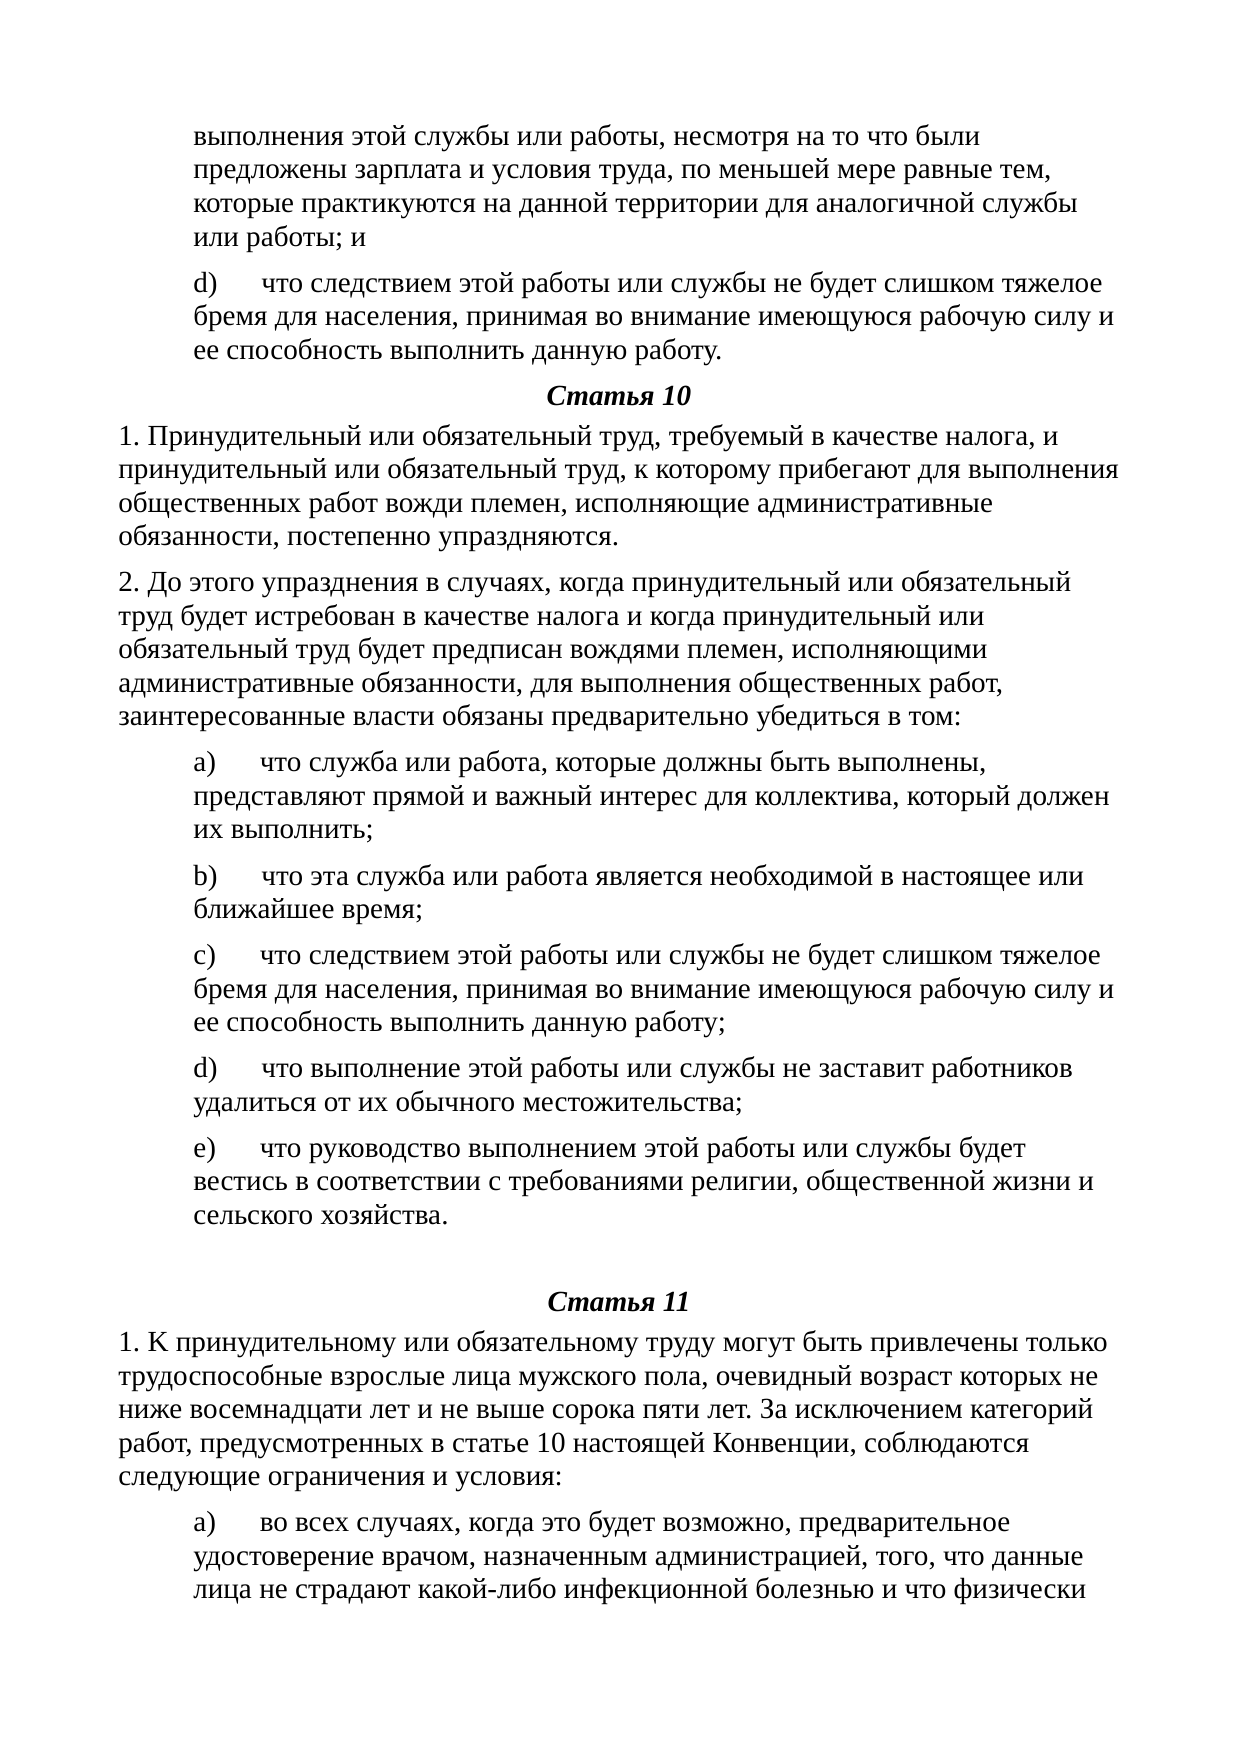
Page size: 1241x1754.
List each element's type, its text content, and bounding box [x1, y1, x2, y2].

text d) что следствием этой работы или службы не будет слишком тяжелое бремя для населения, принимая во внимание имеющуюся рабочую силу и ее способность выполнить данную работу. [193, 265, 1122, 365]
text b) что эта служба или работа является необходимой в настоящее или ближайшее время; [193, 858, 1122, 925]
text выполнения этой службы или работы, несмотря на то что были предложены зарплата и условия труда, по меньшей мере равные тем, которые практикуются на данной территории для аналогичной службы или работы; и [193, 118, 1122, 252]
text 1. Принудительный или обязательный труд, требуемый в качестве налога, и принудительный или обязательный труд, к которому прибегают для выполнения общественных работ вожди племен, исполняющие административные обязанности, постепенно упраздняются. [118, 418, 1122, 552]
text c) что следствием этой работы или службы не будет слишком тяжелое бремя для населения, принимая во внимание имеющуюся рабочую силу и ее способность выполнить данную работу; [193, 937, 1122, 1038]
subtitle Статья 11 [118, 1284, 1122, 1318]
text e) что руководство выполнением этой работы или службы будет вестись в соответствии с требованиями религии, общественной жизни и сельского хозяйства. [193, 1130, 1122, 1231]
subtitle Статья 10 [118, 378, 1122, 411]
text 2. До этого упразднения в случаях, когда принудительный или обязательный труд будет истребован в качестве налога и когда принудительный или обязательный труд будет предписан вождями племен, исполняющими административные обязанности, для выполнения общественных работ, заинтересованные власти обязаны предварительно убедиться в том: [118, 564, 1122, 732]
text a) во всех случаях, когда это будет возможно, предварительное удостоверение врачом, назначенным администрацией, того, что данные лица не страдают какой-либо инфекционной болезнью и что физически [193, 1504, 1122, 1605]
text d) что выполнение этой работы или службы не заставит работников удалиться от их обычного местожительства; [193, 1050, 1122, 1117]
text 1. K принудительному или обязательному труду могут быть привлечены только трудоспособные взрослые лица мужского пола, очевидный возраст которых не ниже восемнадцати лет и не выше сорока пяти лет. За исключением категорий работ, предусмотренных в статье 10 настоящей Конвенции, соблюдаются следующие ограничения и условия: [118, 1324, 1122, 1492]
text a) что служба или работа, которые должны быть выполнены, представляют прямой и важный интерес для коллектива, который должен их выполнить; [193, 744, 1122, 845]
